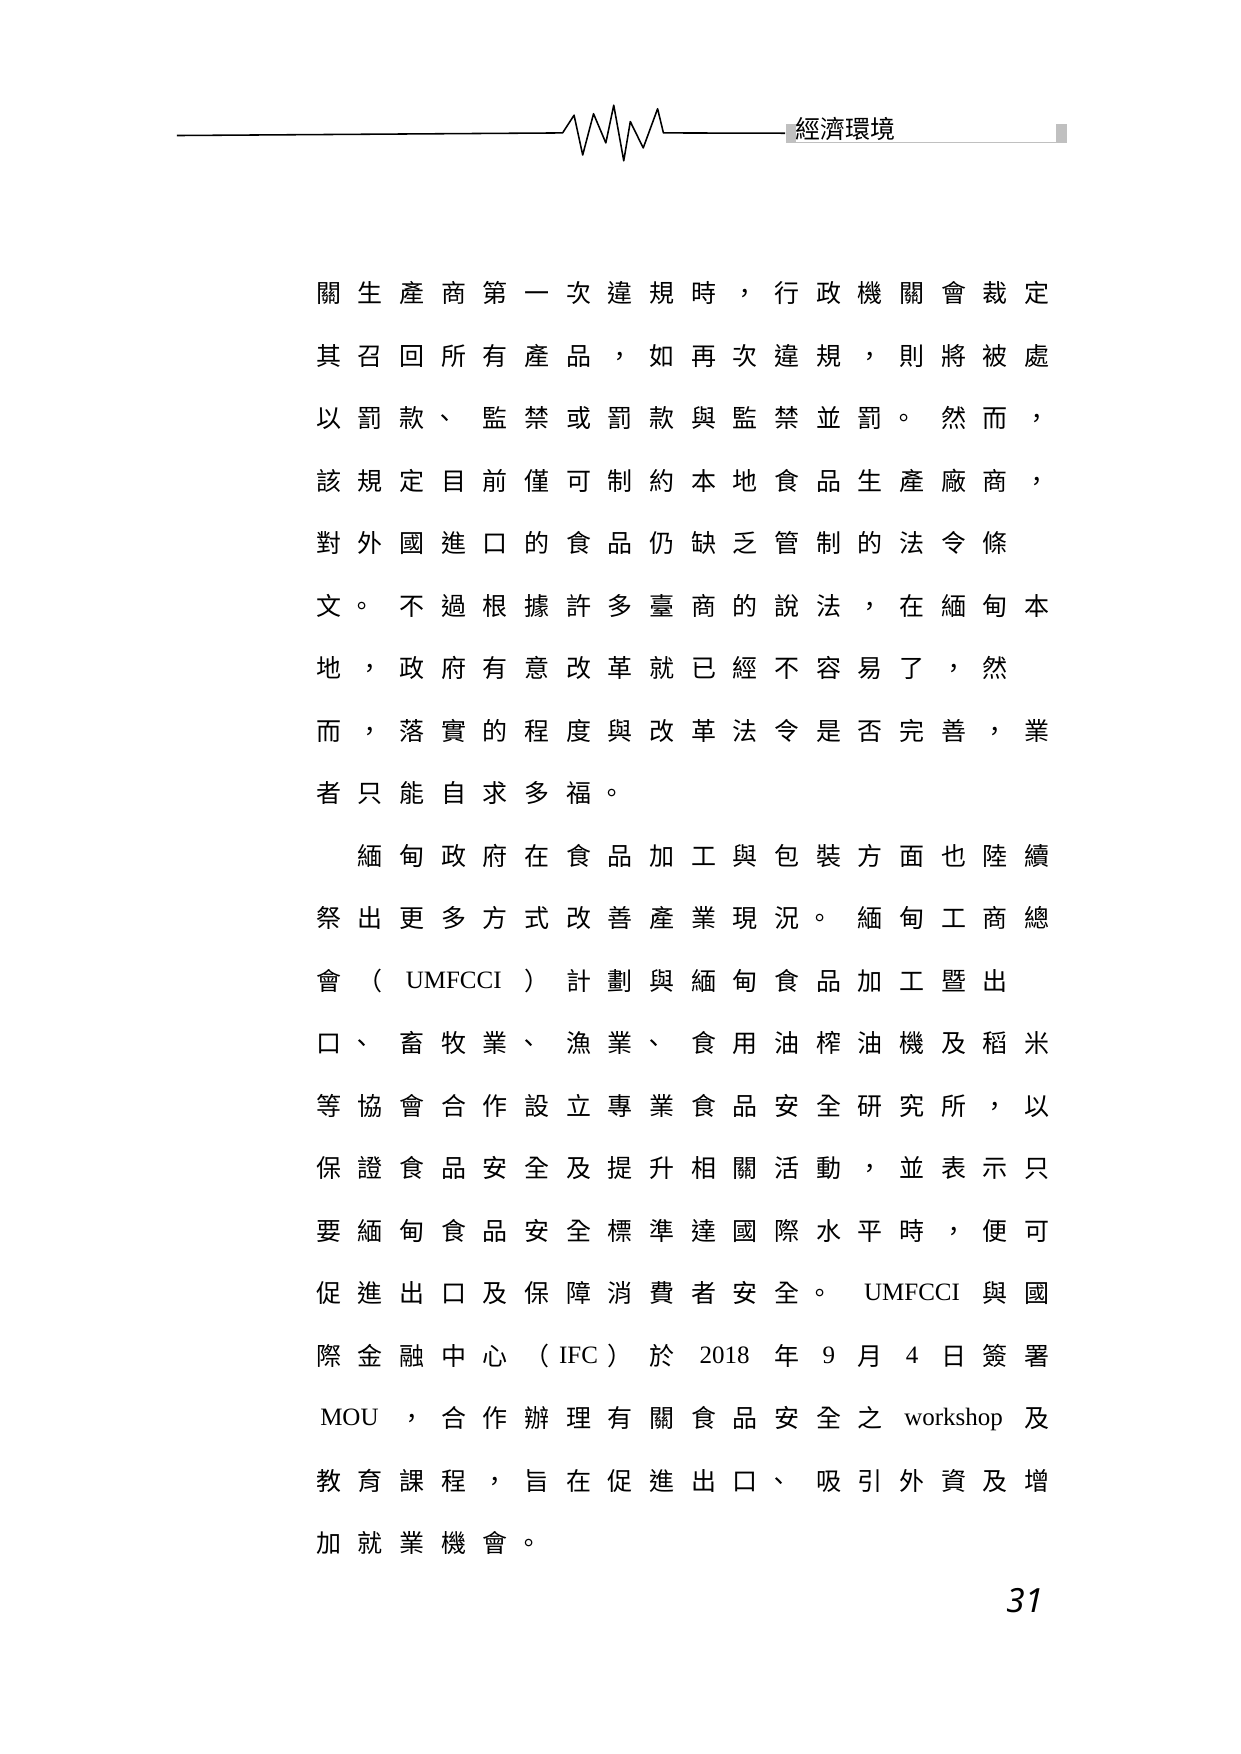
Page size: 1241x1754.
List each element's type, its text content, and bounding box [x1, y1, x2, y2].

text 緬甸政府在食品加工與包裝方面也陸續祭出更多方式改善產業現況。緬甸工商總會（UMFCCI）計劃與緬甸食品加工暨出口、畜牧業、漁業、食用油榨油機及稻米等協會合作設立專業食品安全研究所，以保證食品安全及提升相關活動，並表示只要緬甸食品安全標準達國際水平時，便可促進出口及保障消費者安全。UMFCCI與國際金融中心（IFC）於2018年9月4日簽署MOU，合作辦理有關食品安全之workshop及教育課程，旨在促進出口、吸引外資及增加就業機會。 [284, 813, 1058, 1563]
text 關生產商第一次違規時，行政機關會裁定其召回所有產品，如再次違規，則將被處以罰款、監禁或罰款與監禁並罰。然而，該規定目前僅可制約本地食品生產廠商，對外國進口的食品仍缺乏管制的法令條文。不過根據許多臺商的說法，在緬甸本地，政府有意改革就已經不容易了，然而，落實的程度與改革法令是否完善，業者只能自求多福。 [284, 250, 1058, 813]
